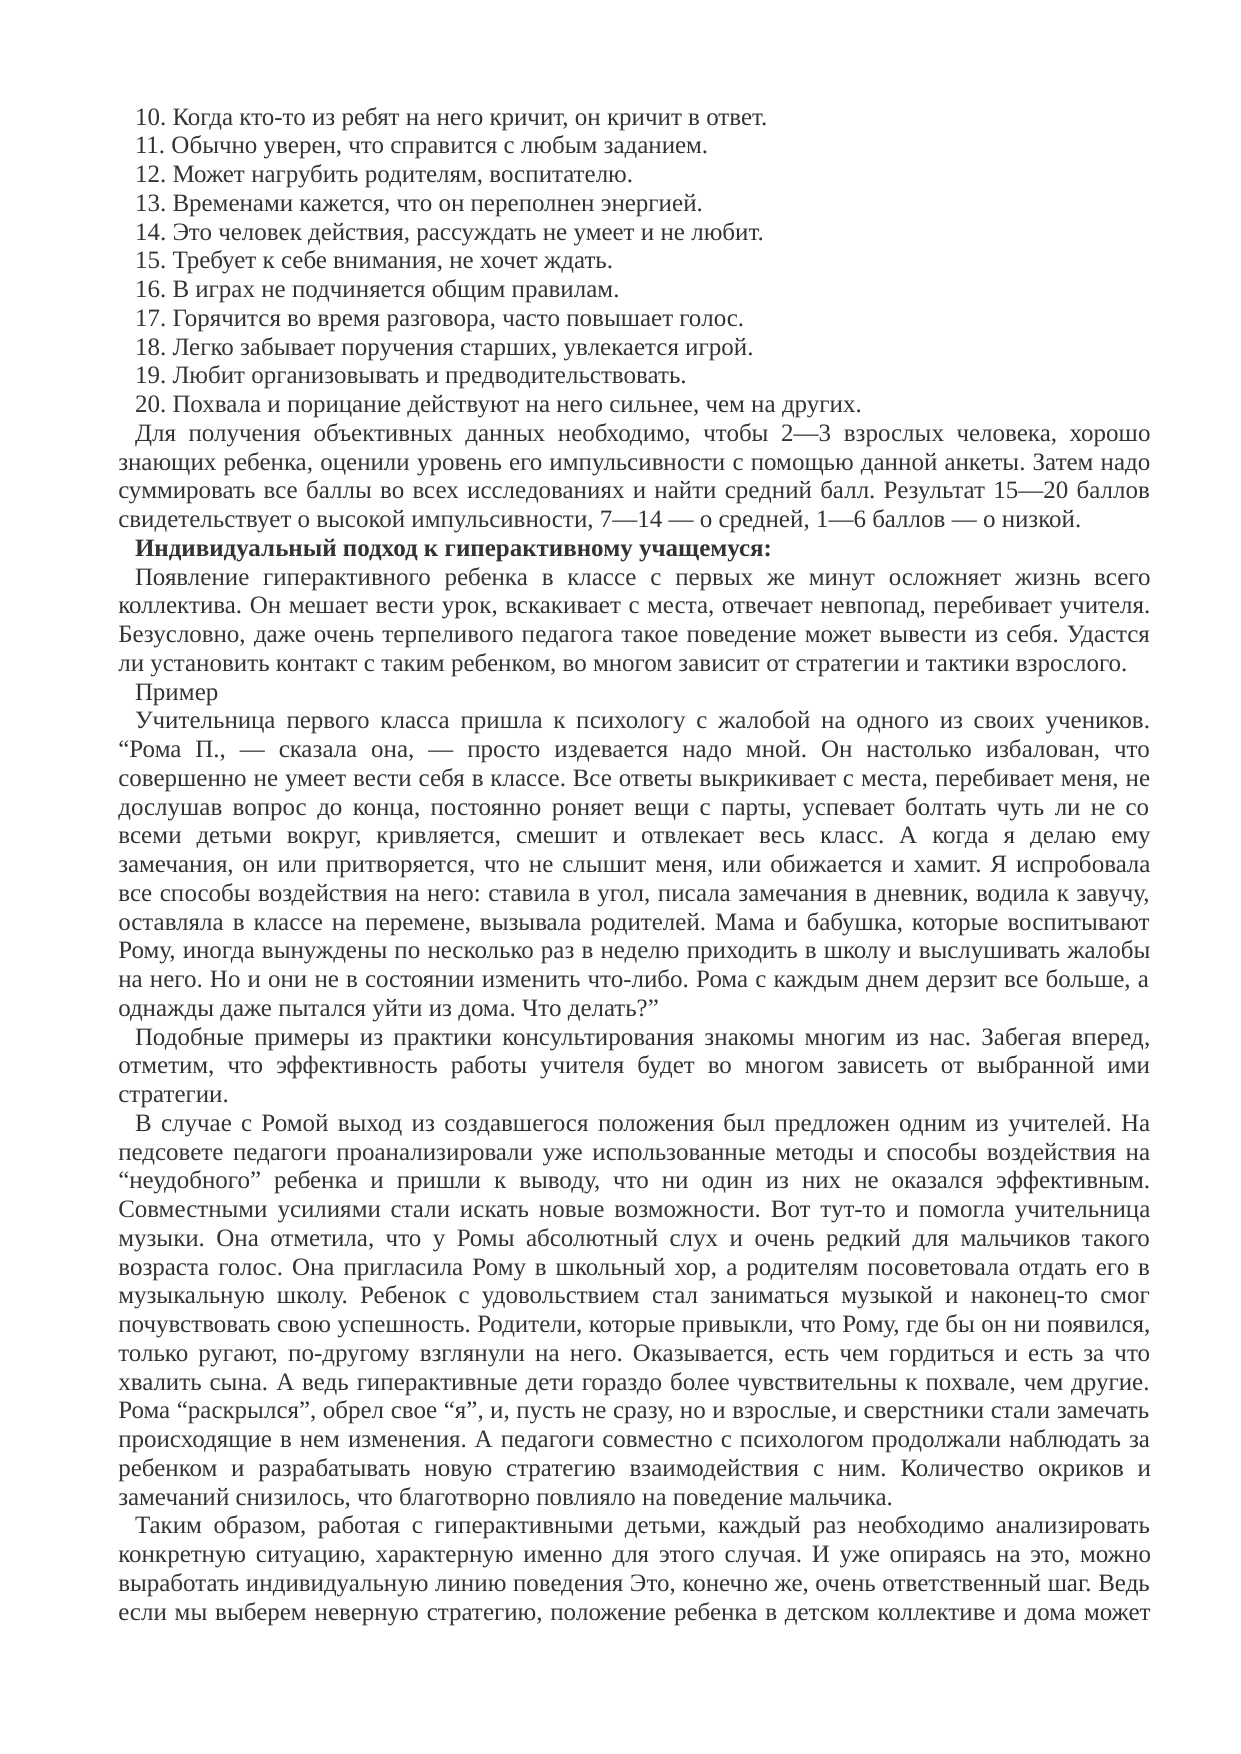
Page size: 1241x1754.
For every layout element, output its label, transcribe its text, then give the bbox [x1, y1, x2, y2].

text 19. Любит организовывать и предводительствовать. [118, 361, 1152, 389]
text 17. Горячится во время разговора, часто повышает голос. [118, 303, 1152, 332]
text Подобные примеры из практики консультирования знакомы многим из нас. Забегая вперед, отметим, что эффективность работы учителя будет во многом зависеть от выбранной ими стратегии. [118, 1022, 1152, 1108]
text 14. Это человек действия, рассуждать не умеет и не любит. [118, 217, 1152, 246]
text 20. Похвала и порицание действуют на него сильнее, чем на других. [118, 389, 1152, 418]
text 18. Легко забывает поручения старших, увлекается игрой. [118, 332, 1152, 361]
text 12. Может нагрубить родителям, воспитателю. [118, 159, 1152, 188]
text Таким образом, работая с гиперактивными детьми, каждый раз необходимо анализировать конкретную ситуацию, характерную именно для этого случая. И уже опираясь на это, можно выработать индивидуальную линию поведения Это, конечно же, очень ответственный шаг. Ведь если мы выберем неверную стратегию, положение ребенка в детском коллективе и дома может [118, 1511, 1152, 1626]
text Пример [118, 677, 1152, 706]
text Учительница первого класса пришла к психологу с жалобой на одного из своих учеников. “Рома П., — сказала она, — просто издевается надо мной. Он настолько избалован, что совершенно не умеет вести себя в классе. Все ответы выкрикивает с места, перебивает меня, не дослушав вопрос до конца, постоянно роняет вещи с парты, успевает болтать чуть ли не со всеми детьми вокруг, кривляется, смешит и отвлекает весь класс. А когда я делаю ему замечания, он или притворяется, что не слышит меня, или обижается и хамит. Я испробовала все способы воздействия на него: ставила в угол, писала замечания в дневник, водила к завучу, оставляла в классе на перемене, вызывала родителей. Мама и бабушка, которые воспитывают Рому, иногда вынуждены по несколько раз в неделю приходить в школу и выслушивать жалобы на него. Но и они не в состоянии изменить что-либо. Рома с каждым днем дерзит все больше, а однажды даже пытался уйти из дома. Что делать?” [118, 706, 1152, 1022]
text 15. Требует к себе внимания, не хочет ждать. [118, 246, 1152, 274]
text 11. Обычно уверен, что справится с любым заданием. [118, 131, 1152, 159]
text 10. Когда кто-то из ребят на него кричит, он кричит в ответ. [118, 102, 1152, 131]
text Появление гиперактивного ребенка в классе с первых же минут осложняет жизнь всего коллектива. Он мешает вести урок, вскакивает с места, отвечает невпопад, перебивает учителя. Безусловно, даже очень терпеливого педагога такое поведение может вывести из себя. Удастся ли установить контакт с таким ребенком, во многом зависит от стратегии и тактики взрослого. [118, 562, 1152, 677]
text В случае с Ромой выход из создавшегося положения был предложен одним из учителей. На педсовете педагоги проанализировали уже использованные методы и способы воздействия на “неудобного” ребенка и пришли к выводу, что ни один из них не оказался эффективным. Совместными усилиями стали искать новые возможности. Вот тут-то и помогла учительница музыки. Она отметила, что у Ромы абсолютный слух и очень редкий для мальчиков такого возраста голос. Она пригласила Рому в школьный хор, а родителям посоветовала отдать его в музыкальную школу. Ребенок с удовольствием стал заниматься музыкой и наконец-то смог почувствовать свою успешность. Родители, которые привыкли, что Рому, где бы он ни появился, только ругают, по-другому взглянули на него. Оказывается, есть чем гордиться и есть за что хвалить сына. А ведь гиперактивные дети гораздо более чувствительны к похвале, чем другие. Рома “раскрылся”, обрел свое “я”, и, пусть не сразу, но и взрослые, и сверстники стали замечать происходящие в нем изменения. А педагоги совместно с психологом продолжали наблюдать за ребенком и разрабатывать новую стратегию взаимодействия с ним. Количество окриков и замечаний снизилось, что благотворно повлияло на поведение мальчика. [118, 1108, 1152, 1511]
text 13. Временами кажется, что он переполнен энергией. [118, 188, 1152, 217]
text 16. В играх не подчиняется общим правилам. [118, 274, 1152, 303]
text Индивидуальный подход к гиперактивному учащемуся: [118, 533, 1152, 562]
text Для получения объективных данных необходимо, чтобы 2—3 взрослых человека, хорошо знающих ребенка, оценили уровень его импульсивности с помощью данной анкеты. Затем надо суммировать все баллы во всех исследованиях и найти средний балл. Результат 15—20 баллов свидетельствует о высокой импульсивности, 7—14 — о средней, 1—6 баллов — о низкой. [118, 418, 1152, 533]
